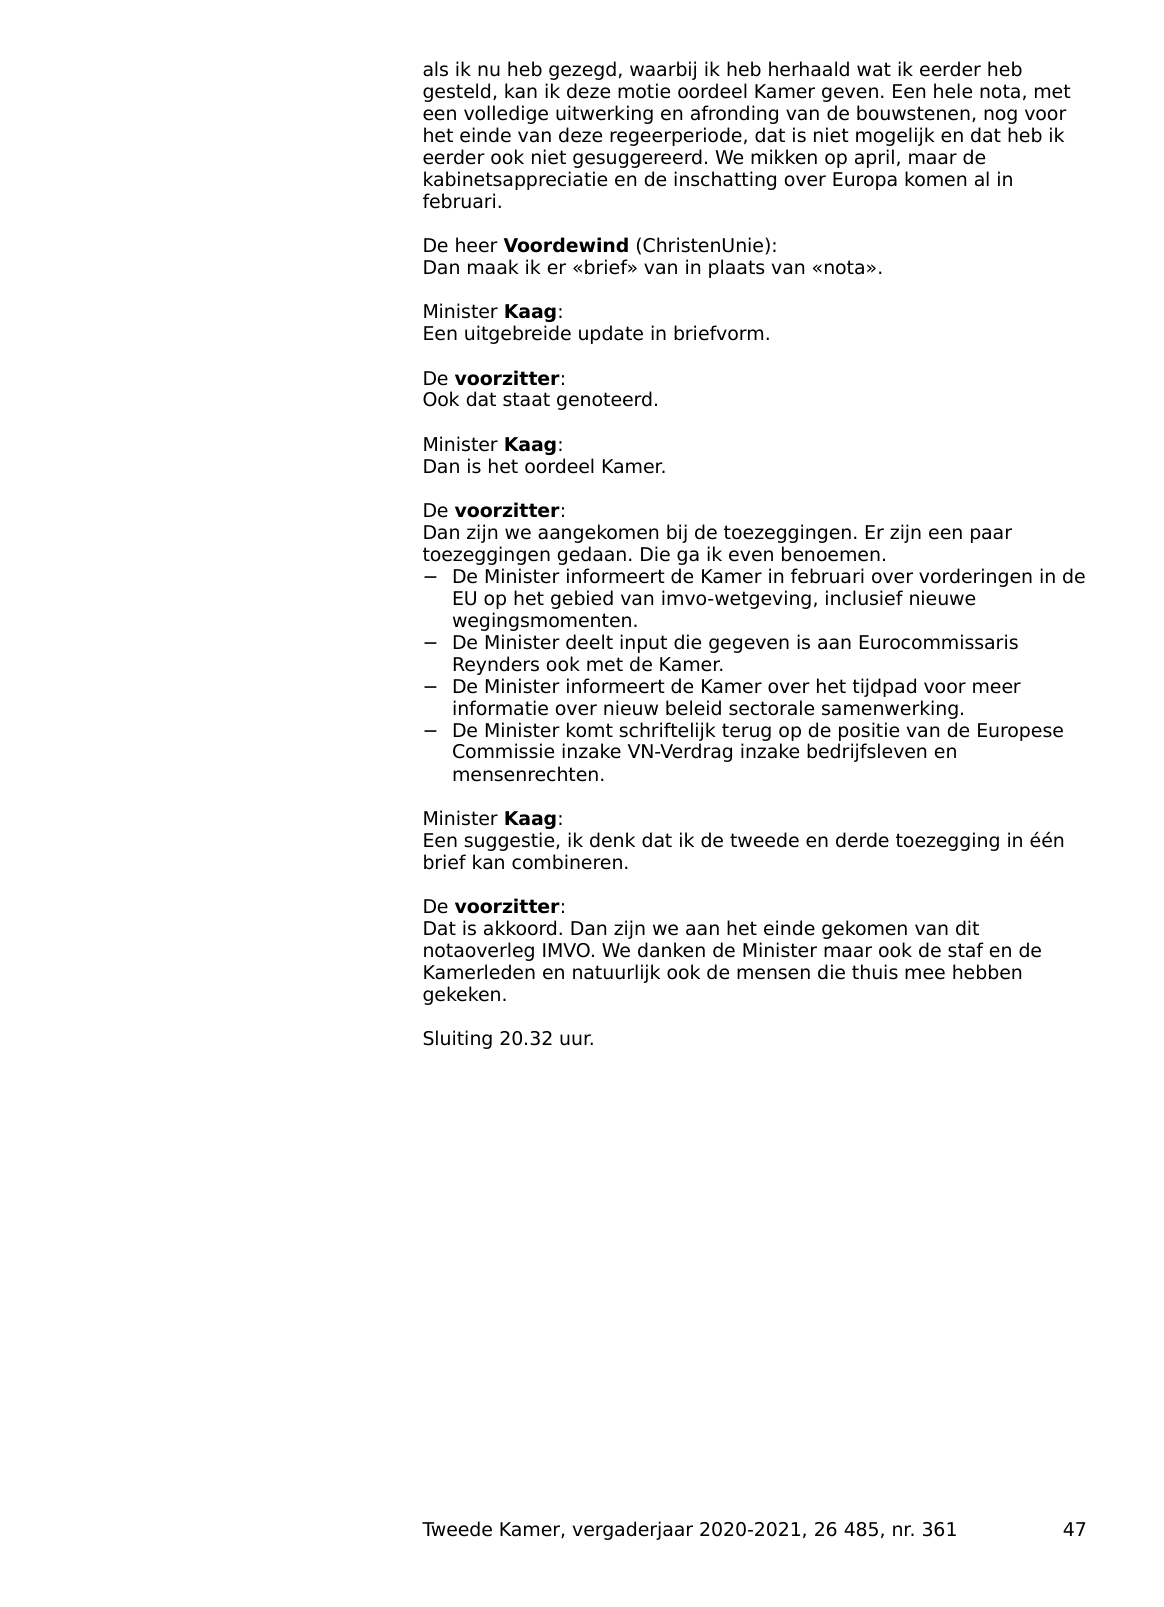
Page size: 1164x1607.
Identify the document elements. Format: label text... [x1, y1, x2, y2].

text Dan zijn we aangekomen bij de toezeggingen. Er zijn een paar toezeggingen gedaan. Die ga ik even benoemen. [422, 522, 1087, 566]
text − De Minister komt schriftelijk terug op de positie van de Europese Commissie inzake VN-Verdrag inzake bedrijfsleven en mensenrechten. [422, 719, 1087, 785]
text − De Minister informeert de Kamer in februari over vorderingen in de EU op het gebied van imvo-wetgeving, inclusief nieuwe wegingsmomenten. [422, 566, 1087, 632]
text Minister Kaag: [422, 301, 1087, 323]
text als ik nu heb gezegd, waarbij ik heb herhaald wat ik eerder heb gesteld, kan ik deze motie oordeel Kamer geven. Een hele nota, met een volledige uitwerking en afronding van de bouwstenen, nog voor het einde van deze regeerperiode, dat is niet mogelijk en dat heb ik eerder ook niet gesuggereerd. We mikken op april, maar de kabinetsappreciatie en de inschatting over Europa komen al in februari. [422, 59, 1087, 213]
text De heer Voordewind (ChristenUnie): [422, 235, 1087, 257]
text Dan maak ik er «brief» van in plaats van «nota». [422, 257, 1087, 279]
text Dat is akkoord. Dan zijn we aan het einde gekomen van dit notaoverleg IMVO. We danken de Minister maar ook de staf en de Kamerleden en natuurlijk ook de mensen die thuis mee hebben gekeken. [422, 918, 1087, 1006]
text − De Minister deelt input die gegeven is aan Eurocommissaris Reynders ook met de Kamer. [422, 632, 1087, 676]
text De voorzitter: [422, 500, 1087, 522]
text Een suggestie, ik denk dat ik de tweede en derde toezegging in één brief kan combineren. [422, 829, 1087, 873]
text Dan is het oordeel Kamer. [422, 456, 1087, 477]
text Sluiting 20.32 uur. [422, 1028, 1087, 1050]
text De voorzitter: [422, 367, 1087, 389]
text De voorzitter: [422, 896, 1087, 918]
text Minister Kaag: [422, 808, 1087, 829]
text Minister Kaag: [422, 433, 1087, 456]
text Een uitgebreide update in briefvorm. [422, 323, 1087, 345]
text − De Minister informeert de Kamer over het tijdpad voor meer informatie over nieuw beleid sectorale samenwerking. [422, 676, 1087, 719]
text Ook dat staat genoteerd. [422, 389, 1087, 411]
